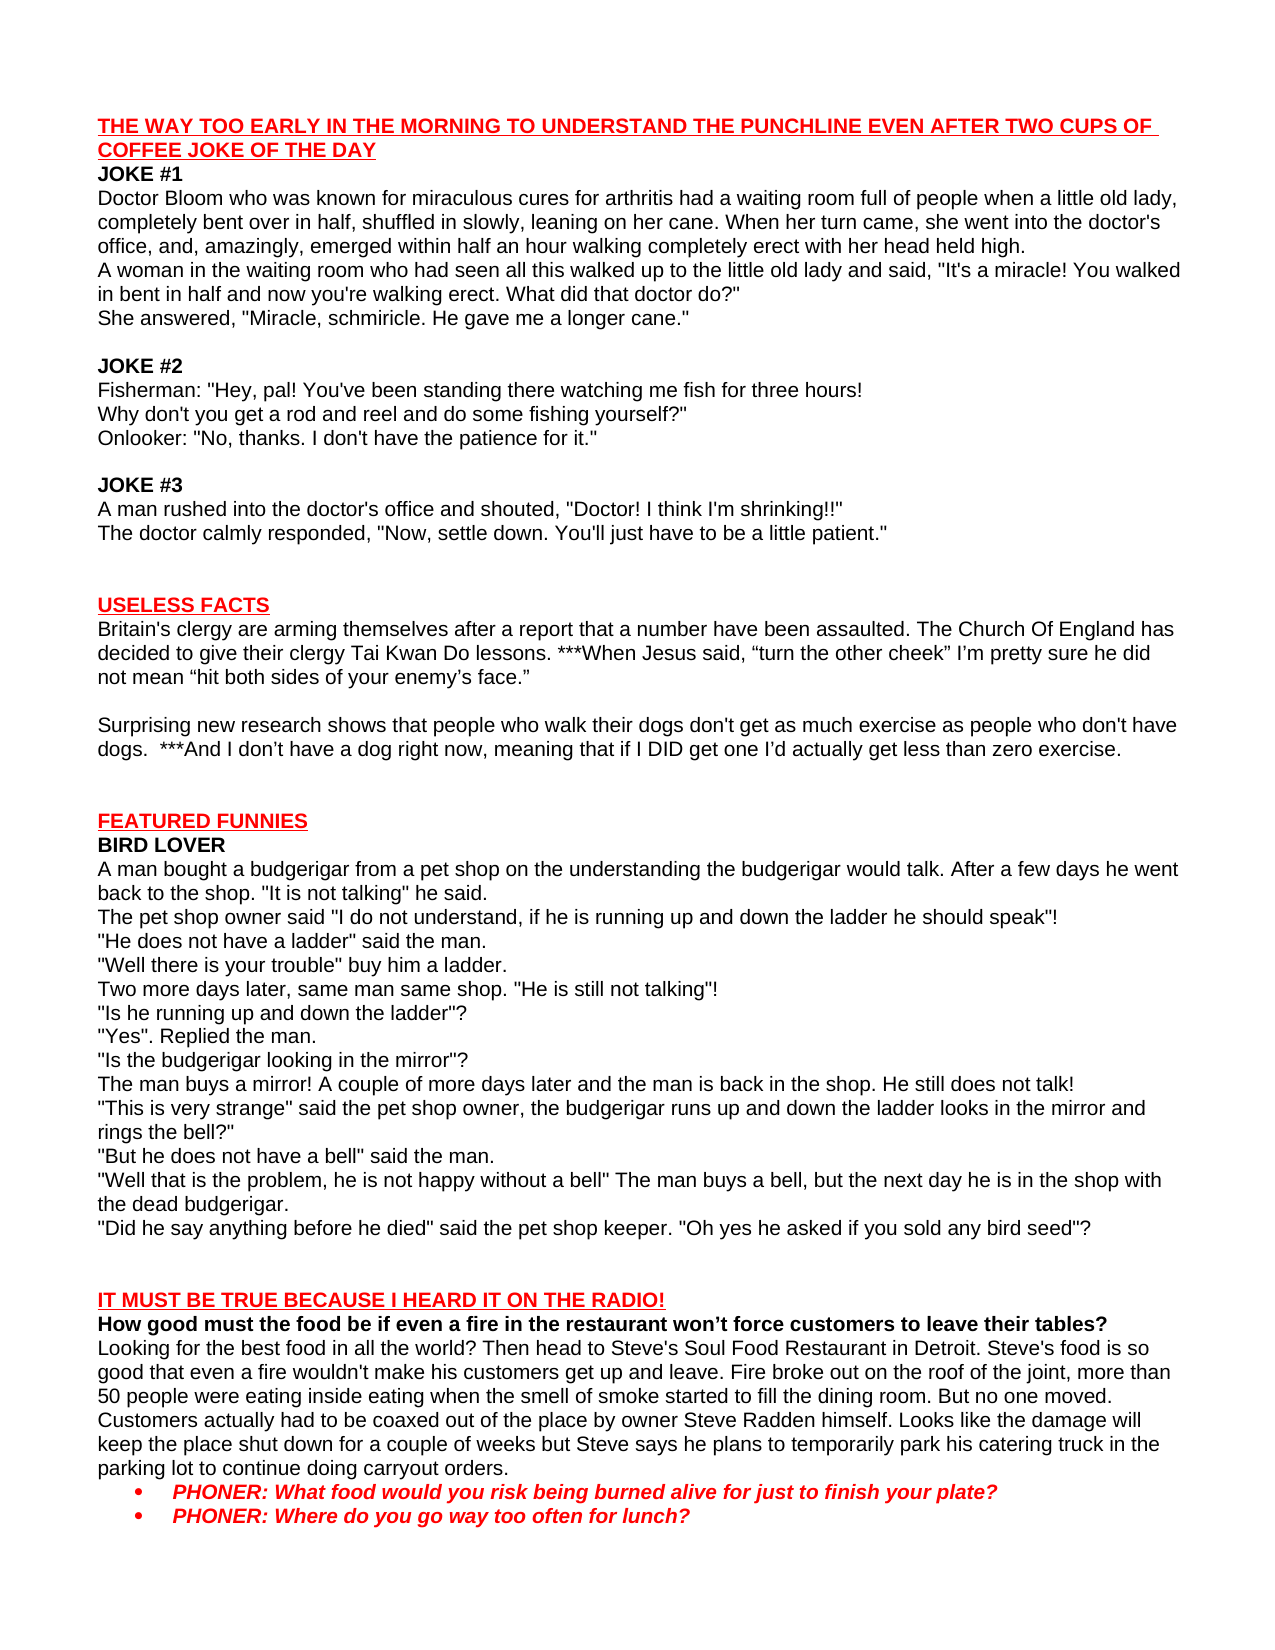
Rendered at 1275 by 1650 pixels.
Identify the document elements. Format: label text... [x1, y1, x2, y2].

list PHONER: Where do you go way too often for lunch? [135, 1504, 1185, 1528]
text Surprising new research shows that people who walk their dogs don't get as much exercise as people who don't have dogs. ***And I don’t have a dog right now, meaning that if I DID get one I’d actually get less than zero exercise. [97, 713, 1185, 761]
text Britain's clergy are arming themselves after a report that a number have been assaulted. The Church Of England has decided to give their clergy Tai Kwan Do lessons. ***When Jesus said, “turn the other cheek” I’m pretty sure he did not mean “hit both sides of your enemy’s face.” [97, 617, 1185, 689]
text BIRD LOVER [97, 833, 1185, 857]
list PHONER: What food would you risk being burned alive for just to finish your plate? [135, 1479, 1185, 1504]
text Why don't you get a rod and reel and do some fishing yourself?" [97, 401, 1185, 425]
text A man bought a budgerigar from a pet shop on the understanding the budgerigar would talk. After a few days he went back to the shop. "It is not talking" he said. The pet shop owner said "I do not understand, if he is running up and down the ladder he should speak"! "He does not have a ladder" said the man. "Well there is your trouble" buy him a ladder. Two more days later, same man same shop. "He is still not talking"! "Is he running up and down the ladder"? "Yes". Replied the man. "Is the budgerigar looking in the mirror"? The man buys a mirror! A couple of more days later and the man is back in the shop. He still does not talk! "This is very strange" said the pet shop owner, the budgerigar runs up and down the ladder looks in the mirror and rings the bell?" "But he does not have a bell" said the man. "Well that is the problem, he is not happy without a bell" The man buys a bell, but the next day he is in the shop with the dead budgerigar. "Did he say anything before he died" said the pet shop keeper. "Oh yes he asked if you sold any bird seed"? [97, 857, 1185, 1240]
text THE WAY TOO EARLY IN THE MORNING TO UNDERSTAND THE PUNCHLINE EVEN AFTER TWO CUPS OF COFFEE JOKE OF THE DAY [97, 114, 1185, 162]
text JOKE #1 [97, 162, 1185, 186]
text FEATURED FUNNIES [97, 809, 1185, 833]
text JOKE #2 [97, 353, 1185, 377]
text A woman in the waiting room who had seen all this walked up to the little old lady and said, "It's a miracle! You walked in bent in half and now you're walking erect. What did that doctor do?" [97, 258, 1185, 306]
text A man rushed into the doctor's office and shouted, "Doctor! I think I'm shrinking!!" [97, 497, 1185, 521]
text She answered, "Miracle, schmiricle. He gave me a longer cane." [97, 306, 1185, 329]
text JOKE #3 [97, 473, 1185, 497]
text Looking for the best food in all the world? Then head to Steve's Soul Food Restaurant in Detroit. Steve's food is so good that even a fire wouldn't make his customers get up and leave. Fire broke out on the roof of the joint, more than 50 people were eating inside eating when the smell of smoke started to fill the dining room. But no one moved. Customers actually had to be coaxed out of the place by owner Steve Radden himself. Looks like the damage will keep the place shut down for a couple of weeks but Steve says he plans to temporarily park his catering truck in the parking lot to continue doing carryout orders. [97, 1336, 1185, 1479]
text Onlooker: "No, thanks. I don't have the patience for it." [97, 425, 1185, 449]
text The doctor calmly responded, "Now, settle down. You'll just have to be a little patient." [97, 521, 1185, 545]
text Doctor Bloom who was known for miraculous cures for arthritis had a waiting room full of people when a little old lady, completely bent over in half, shuffled in slowly, leaning on her cane. When her turn came, she went into the doctor's office, and, amazingly, emerged within half an hour walking completely erect with her head held high. [97, 186, 1185, 258]
text IT MUST BE TRUE BECAUSE I HEARD IT ON THE RADIO! [97, 1288, 1185, 1312]
text How good must the food be if even a fire in the restaurant won’t force customers to leave their tables? [97, 1312, 1185, 1336]
text USELESS FACTS [97, 593, 1185, 617]
text Fisherman: "Hey, pal! You've been standing there watching me fish for three hours! [97, 377, 1185, 401]
